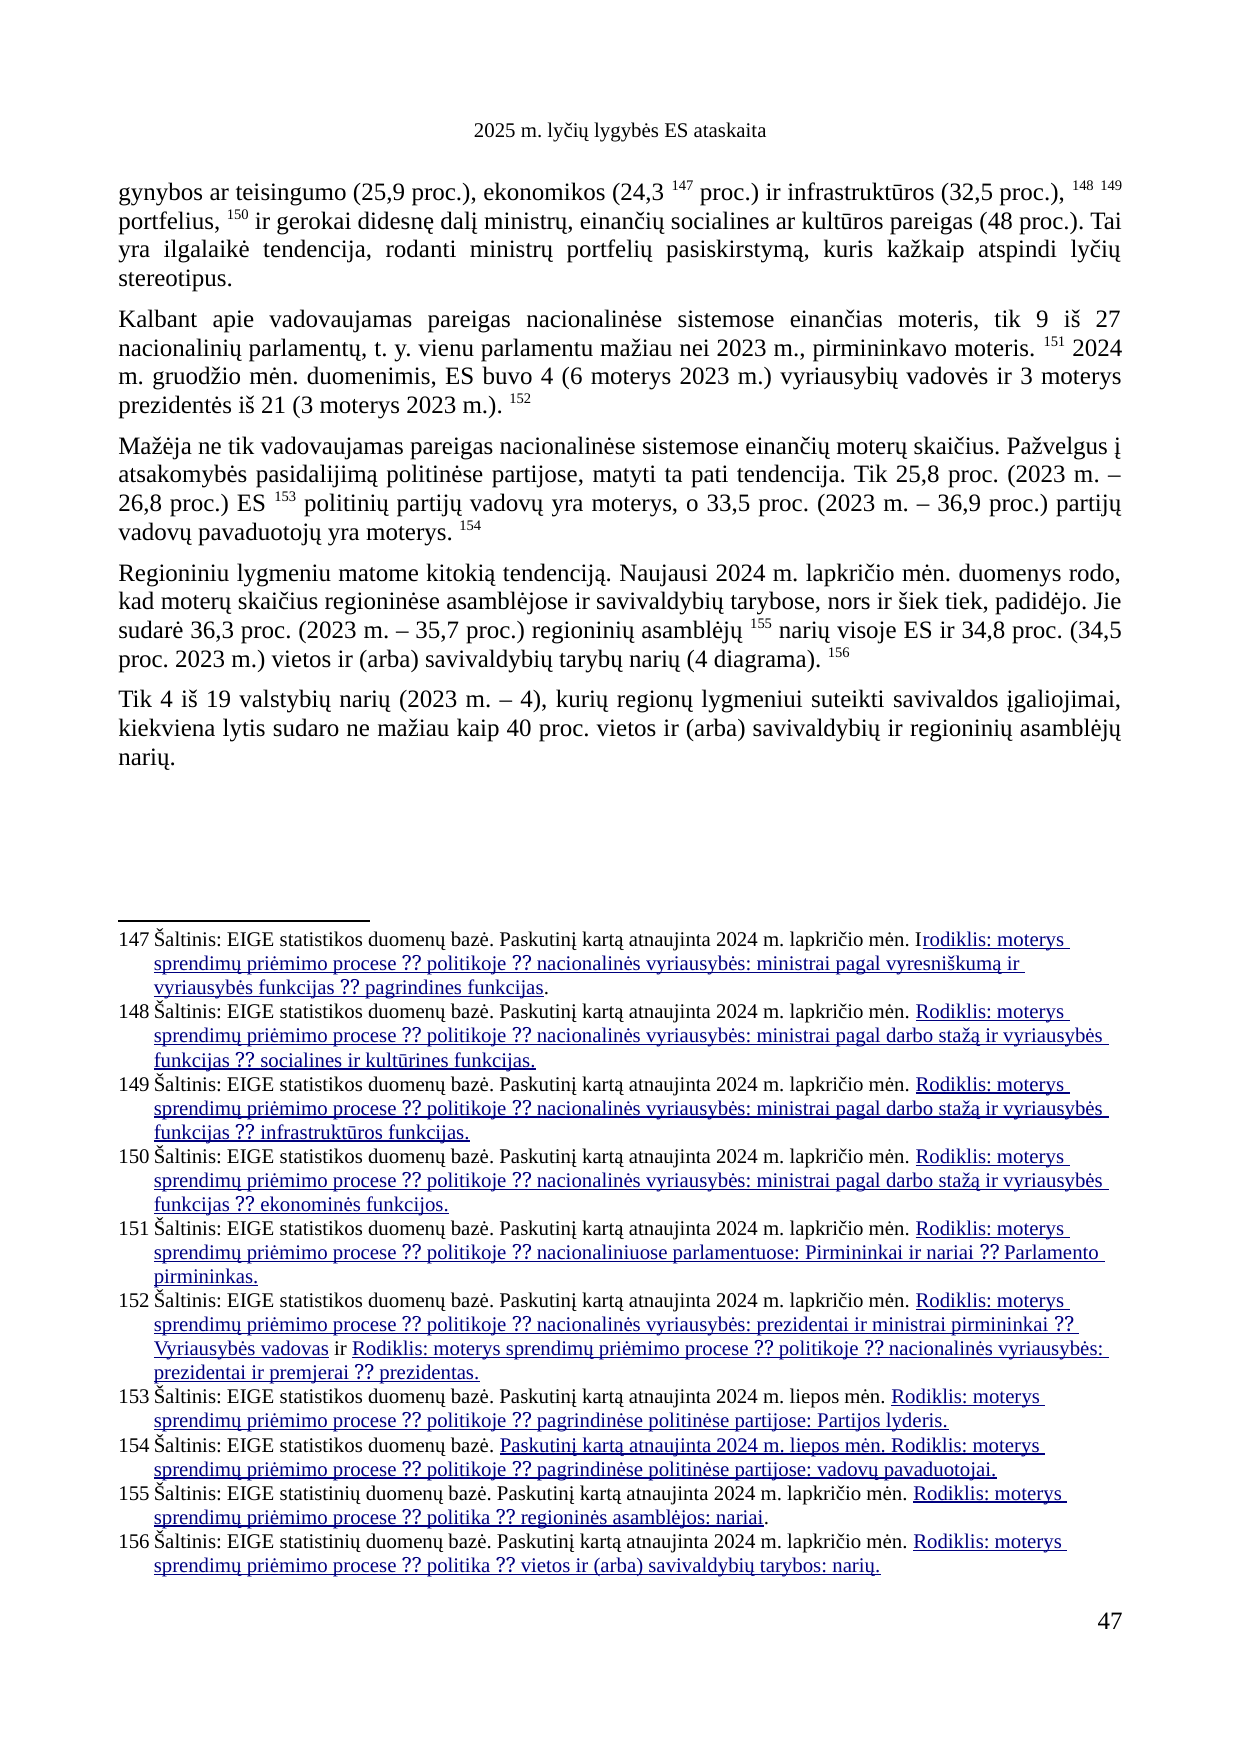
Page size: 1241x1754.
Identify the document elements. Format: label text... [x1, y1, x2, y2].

text Šaltinis: EIGE statistikos duomenų bazė. Paskutinį kartą atnaujinta 2024 m. lapkričio mėn. Rodiklis: moterys sprendimų priėmimo procese ⁇ politikoje ⁇ nacionalinės vyriausybės: ministrai pagal darbo stažą ir vyriausybės funkcijas ⁇ ekonominės funkcijos. [118, 1144, 1122, 1216]
text Šaltinis: EIGE statistinių duomenų bazė. Paskutinį kartą atnaujinta 2024 m. lapkričio mėn. Rodiklis: moterys sprendimų priėmimo procese ⁇ politika ⁇ regioninės asamblėjos: nariai. [118, 1481, 1122, 1529]
text Šaltinis: EIGE statistikos duomenų bazė. Paskutinį kartą atnaujinta 2024 m. liepos mėn. Rodiklis: moterys sprendimų priėmimo procese ⁇ politikoje ⁇ pagrindinėse politinėse partijose: Partijos lyderis. [118, 1384, 1122, 1432]
text Regioniniu lygmeniu matome kitokią tendenciją. Naujausi 2024 m. lapkričio mėn. duomenys rodo, kad moterų skaičius regioninėse asamblėjose ir savivaldybių tarybose, nors ir šiek tiek, padidėjo. Jie sudarė 36,3 proc. (2023 m. – 35,7 proc.) regioninių asamblėjų narių visoje ES ir 34,8 proc. (34,5 proc. 2023 m.) vietos ir (arba) savivaldybių tarybų narių (4 diagrama). [118, 558, 1122, 673]
text gynybos ar teisingumo (25,9 proc.), ekonomikos (24,3 proc.) ir infrastruktūros (32,5 proc.), portfelius, ir gerokai didesnę dalį ministrų, einančių socialines ar kultūros pareigas (48 proc.). Tai yra ilgalaikė tendencija, rodanti ministrų portfelių pasiskirstymą, kuris kažkaip atspindi lyčių stereotipus. [118, 177, 1122, 292]
text Šaltinis: EIGE statistikos duomenų bazė. Paskutinį kartą atnaujinta 2024 m. lapkričio mėn. Rodiklis: moterys sprendimų priėmimo procese ⁇ politikoje ⁇ nacionalinės vyriausybės: prezidentai ir ministrai pirmininkai ⁇ Vyriausybės vadovas ir Rodiklis: moterys sprendimų priėmimo procese ⁇ politikoje ⁇ nacionalinės vyriausybės: prezidentai ir premjerai ⁇ prezidentas. [118, 1288, 1122, 1384]
text Šaltinis: EIGE statistikos duomenų bazė. Paskutinį kartą atnaujinta 2024 m. lapkričio mėn. Irodiklis: moterys sprendimų priėmimo procese ⁇ politikoje ⁇ nacionalinės vyriausybės: ministrai pagal vyresniškumą ir vyriausybės funkcijas ⁇ pagrindines funkcijas. [118, 927, 1122, 999]
text Šaltinis: EIGE statistinių duomenų bazė. Paskutinį kartą atnaujinta 2024 m. lapkričio mėn. Rodiklis: moterys sprendimų priėmimo procese ⁇ politika ⁇ vietos ir (arba) savivaldybių tarybos: narių. [118, 1529, 1122, 1577]
text Kalbant apie vadovaujamas pareigas nacionalinėse sistemose einančias moteris, tik 9 iš 27 nacionalinių parlamentų, t. y. vienu parlamentu mažiau nei 2023 m., pirmininkavo moteris. 2024 m. gruodžio mėn. duomenimis, ES buvo 4 (6 moterys 2023 m.) vyriausybių vadovės ir 3 moterys prezidentės iš 21 (3 moterys 2023 m.). [118, 304, 1122, 419]
text Tik 4 iš 19 valstybių narių (2023 m. – 4), kurių regionų lygmeniui suteikti savivaldos įgaliojimai, kiekviena lytis sudaro ne mažiau kaip 40 proc. vietos ir (arba) savivaldybių ir regioninių asamblėjų narių. [118, 684, 1122, 771]
text Šaltinis: EIGE statistikos duomenų bazė. Paskutinį kartą atnaujinta 2024 m. lapkričio mėn. Rodiklis: moterys sprendimų priėmimo procese ⁇ politikoje ⁇ nacionalinės vyriausybės: ministrai pagal darbo stažą ir vyriausybės funkcijas ⁇ socialines ir kultūrines funkcijas. [118, 999, 1122, 1072]
text Šaltinis: EIGE statistikos duomenų bazė. Paskutinį kartą atnaujinta 2024 m. liepos mėn. Rodiklis: moterys sprendimų priėmimo procese ⁇ politikoje ⁇ pagrindinėse politinėse partijose: vadovų pavaduotojai. [118, 1432, 1122, 1481]
text Šaltinis: EIGE statistikos duomenų bazė. Paskutinį kartą atnaujinta 2024 m. lapkričio mėn. Rodiklis: moterys sprendimų priėmimo procese ⁇ politikoje ⁇ nacionalinės vyriausybės: ministrai pagal darbo stažą ir vyriausybės funkcijas ⁇ infrastruktūros funkcijas. [118, 1072, 1122, 1144]
text Šaltinis: EIGE statistikos duomenų bazė. Paskutinį kartą atnaujinta 2024 m. lapkričio mėn. Rodiklis: moterys sprendimų priėmimo procese ⁇ politikoje ⁇ nacionaliniuose parlamentuose: Pirmininkai ir nariai ⁇ Parlamento pirmininkas. [118, 1216, 1122, 1288]
text Mažėja ne tik vadovaujamas pareigas nacionalinėse sistemose einančių moterų skaičius. Pažvelgus į atsakomybės pasidalijimą politinėse partijose, matyti ta pati tendencija. Tik 25,8 proc. (2023 m. – 26,8 proc.) ES politinių partijų vadovų yra moterys, o 33,5 proc. (2023 m. – 36,9 proc.) partijų vadovų pavaduotojų yra moterys. [118, 431, 1122, 546]
